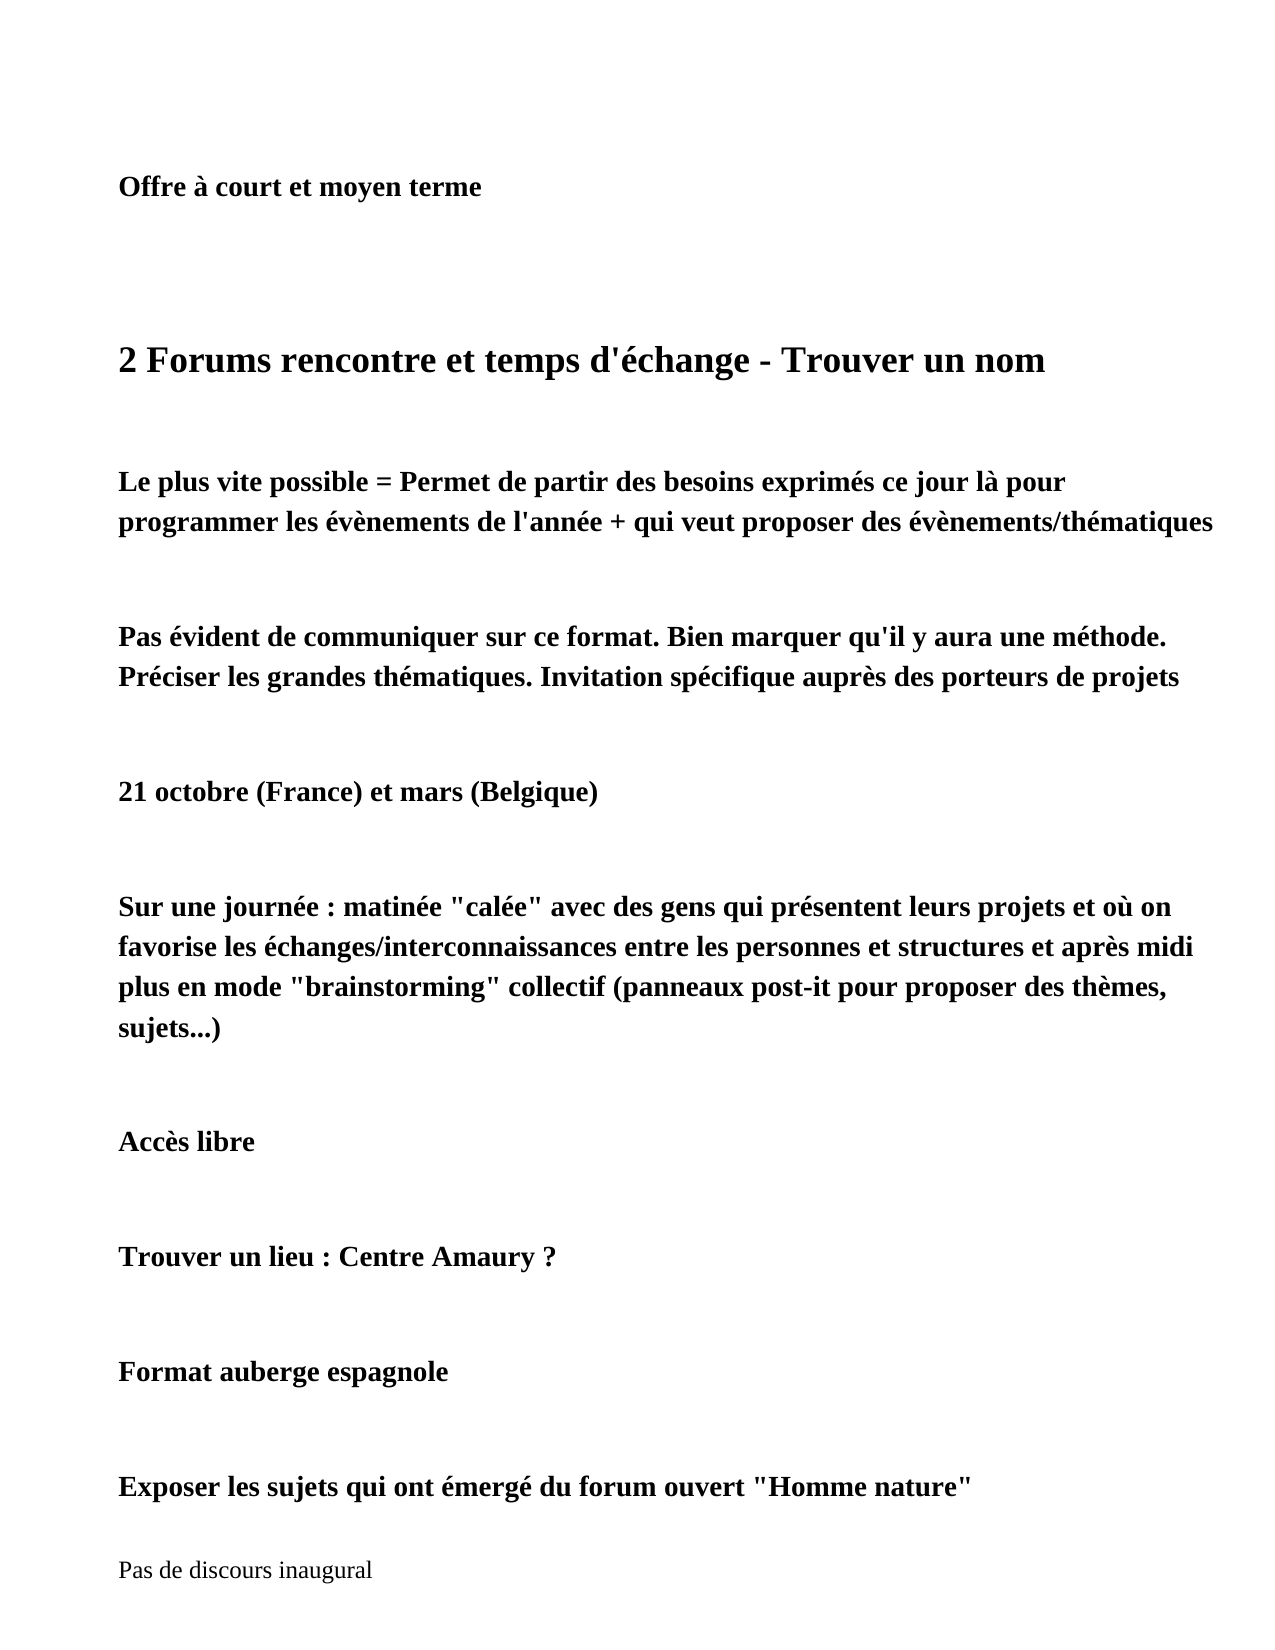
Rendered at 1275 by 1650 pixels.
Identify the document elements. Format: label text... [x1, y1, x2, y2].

subtitle Offre à court et moyen terme [118, 169, 1216, 202]
text Pas de discours inaugural [118, 1522, 1216, 1584]
subtitle Le plus vite possible = Permet de partir des besoins exprimés ce jour là pour programmer les évènements de l'année + qui veut proposer des évènements/thématiques [118, 464, 1216, 538]
subtitle 21 octobre (France) et mars (Belgique) [118, 774, 1216, 808]
subtitle 2 Forums rencontre et temps d'échange - Trouver un nom [118, 338, 1216, 381]
subtitle Format auberge espagnole [118, 1354, 1216, 1388]
subtitle Pas évident de communiquer sur ce format. Bien marquer qu'il y aura une méthode. Préciser les grandes thématiques. Invitation spécifique auprès des porteurs de projets [118, 619, 1216, 693]
subtitle Exposer les sujets qui ont émergé du forum ouvert "Homme nature" [118, 1469, 1216, 1503]
subtitle Sur une journée : matinée "calée" avec des gens qui présentent leurs projets et où on favorise les échanges/interconnaissances entre les personnes et structures et après midi plus en mode "brainstorming" collectif (panneaux post-it pour proposer des thèmes, sujets...) [118, 889, 1216, 1043]
subtitle Accès libre [118, 1124, 1216, 1158]
subtitle Trouver un lieu : Centre Amaury ? [118, 1239, 1216, 1273]
